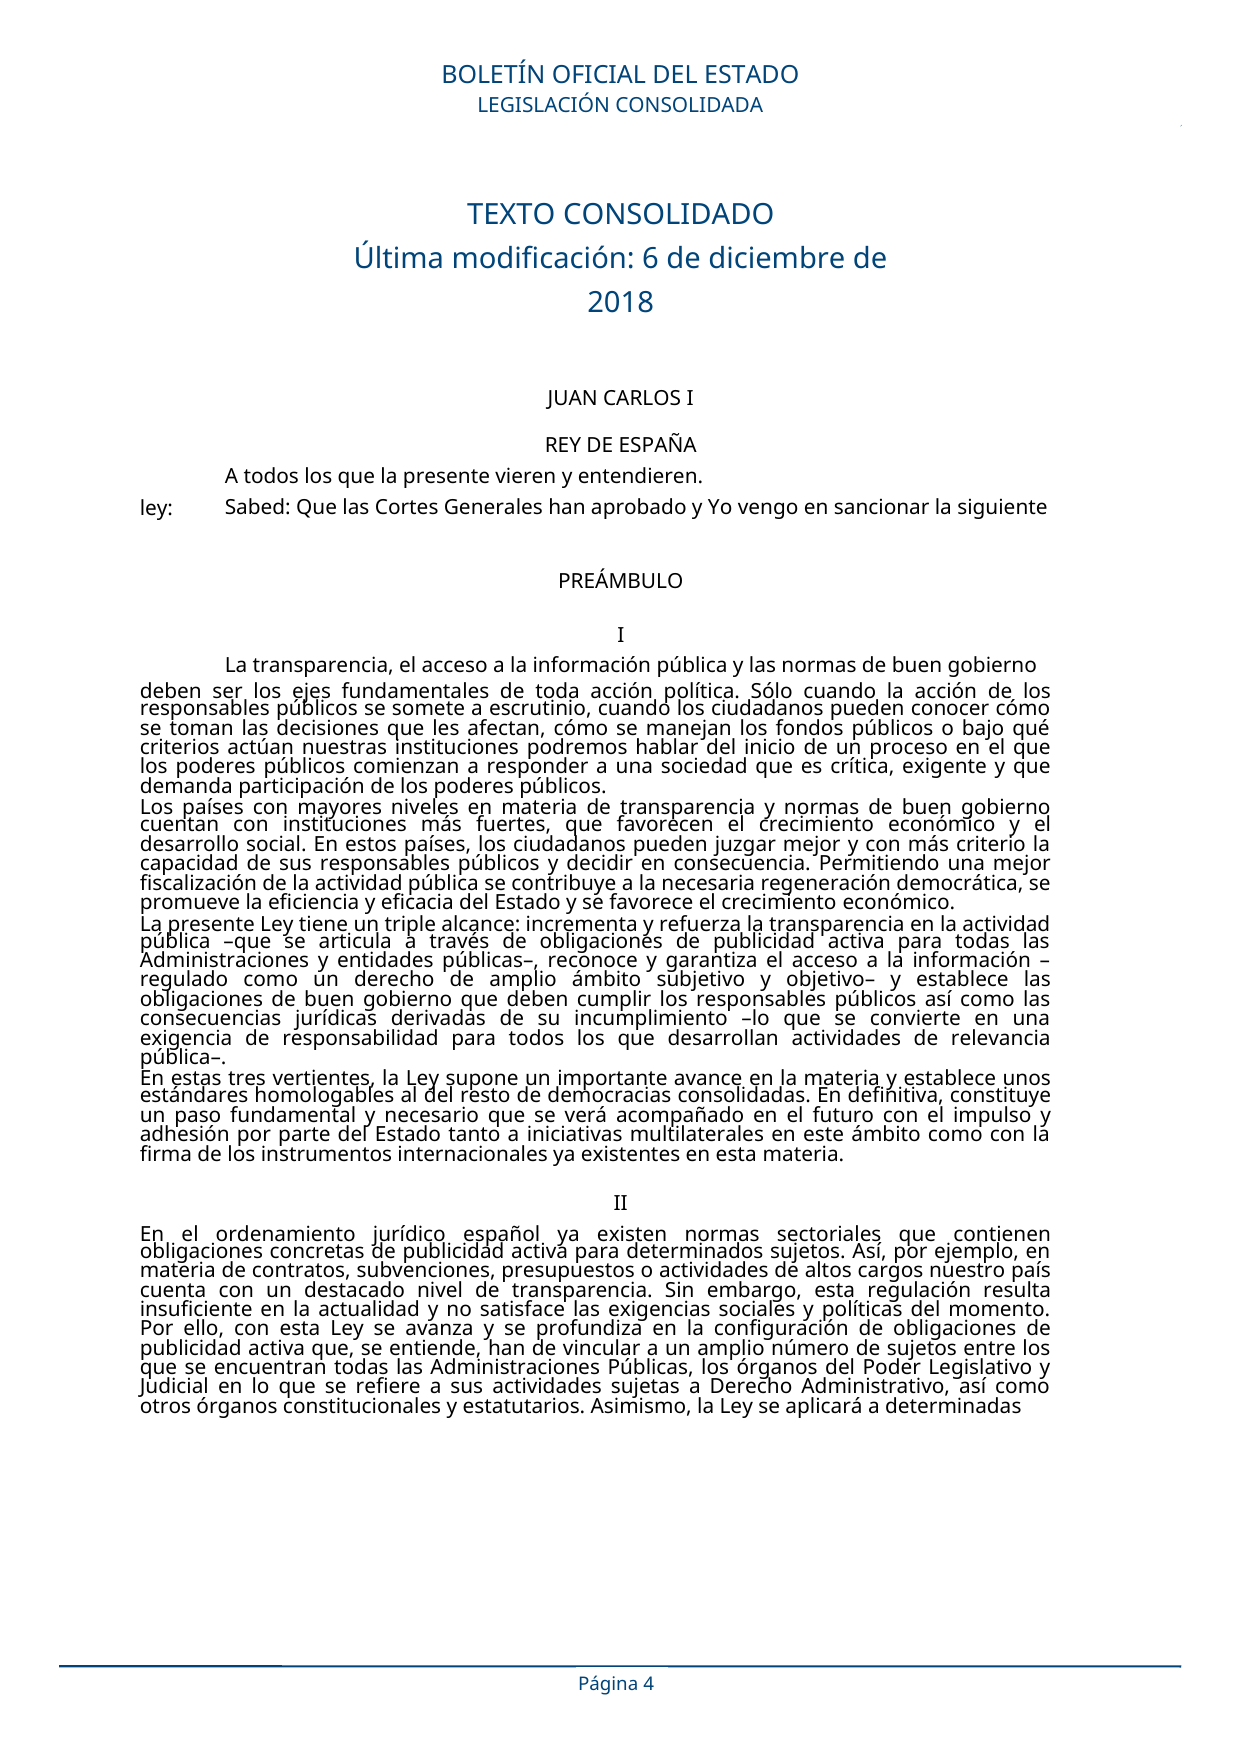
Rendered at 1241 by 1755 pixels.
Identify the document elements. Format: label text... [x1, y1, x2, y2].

text Última modificación: 6 de diciembre de 2018 [331, 233, 909, 321]
text Los países con mayores niveles en materia de transparencia y normas de buen gobierno cuentan con instituciones más fuertes, que favorecen el crecimiento económico y el desarrollo social. En estos países, los ciudadanos pueden juzgar mejor y con más criterio la capacidad de sus responsables públicos y decidir en consecuencia. Permitiendo una mejor fiscalización de la actividad pública se contribuye a la necesaria regeneración democrática, se promueve la eficiencia y eficacia del Estado y se favorece el crecimiento económico. [139, 799, 1052, 916]
text Sabed: Que las Cortes Generales han aprobado y Yo vengo en sancionar la siguiente [224, 490, 1184, 521]
text ley: [139, 493, 221, 521]
text En estas tres vertientes, la Ley supone un importante avance en la materia y establece unos estándares homologables al del resto de democracias consolidadas. En definitiva, constituye un paso fundamental y necesario que se verá acompañado en el futuro con el impulso y adhesión por parte del Estado tanto a iniciativas multilaterales en este ámbito como con la firma de los instrumentos internacionales ya existentes en esta materia. [139, 1070, 1052, 1167]
text JUAN CARLOS I [534, 383, 707, 411]
text deben ser los ejes fundamentales de toda acción política. Sólo cuando la acción de los responsables públicos se somete a escrutinio, cuando los ciudadanos pueden conocer cómo se toman las decisiones que les afectan, cómo se manejan los fondos públicos o bajo qué criterios actúan nuestras instituciones podremos hablar del inicio de un proceso en el que los poderes públicos comienzan a responder a una sociedad que es crítica, exigente y que demanda participación de los poderes públicos. [139, 683, 1052, 799]
text II [401, 1188, 840, 1217]
text TEXTO CONSOLIDADO [401, 189, 840, 233]
text A todos los que la presente vieren y entendieren. [224, 459, 1184, 490]
text REY DE ESPAÑA [534, 430, 707, 458]
text La presente Ley tiene un triple alcance: incrementa y refuerza la transparencia en la actividad pública –que se articula a través de obligaciones de publicidad activa para todas las Administraciones y entidades públicas–, reconoce y garantiza el acceso a la información – regulado como un derecho de amplio ámbito subjetivo y objetivo– y establece las obligaciones de buen gobierno que deben cumplir los responsables públicos así como las consecuencias jurídicas derivadas de su incumplimiento –lo que se convierte en una exigencia de responsabilidad para todos los que desarrollan actividades de relevancia pública–. [139, 916, 1052, 1070]
text La transparencia, el acceso a la información pública y las normas de buen gobierno [224, 650, 1184, 678]
text PREÁMBULO I [555, 541, 686, 649]
text En el ordenamiento jurídico español ya existen normas sectoriales que contienen obligaciones concretas de publicidad activa para determinados sujetos. Así, por ejemplo, en materia de contratos, subvenciones, presupuestos o actividades de altos cargos nuestro país cuenta con un destacado nivel de transparencia. Sin embargo, esta regulación resulta insuficiente en la actualidad y no satisface las exigencias sociales y políticas del momento. Por ello, con esta Ley se avanza y se profundiza en la configuración de obligaciones de publicidad activa que, se entiende, han de vincular a un amplio número de sujetos entre los que se encuentran todas las Administraciones Públicas, los órganos del Poder Legislativo y Judicial en lo que se refiere a sus actividades sujetas a Derecho Administrativo, así como otros órganos constitucionales y estatutarios. Asimismo, la Ley se aplicará a determinadas [139, 1226, 1052, 1419]
